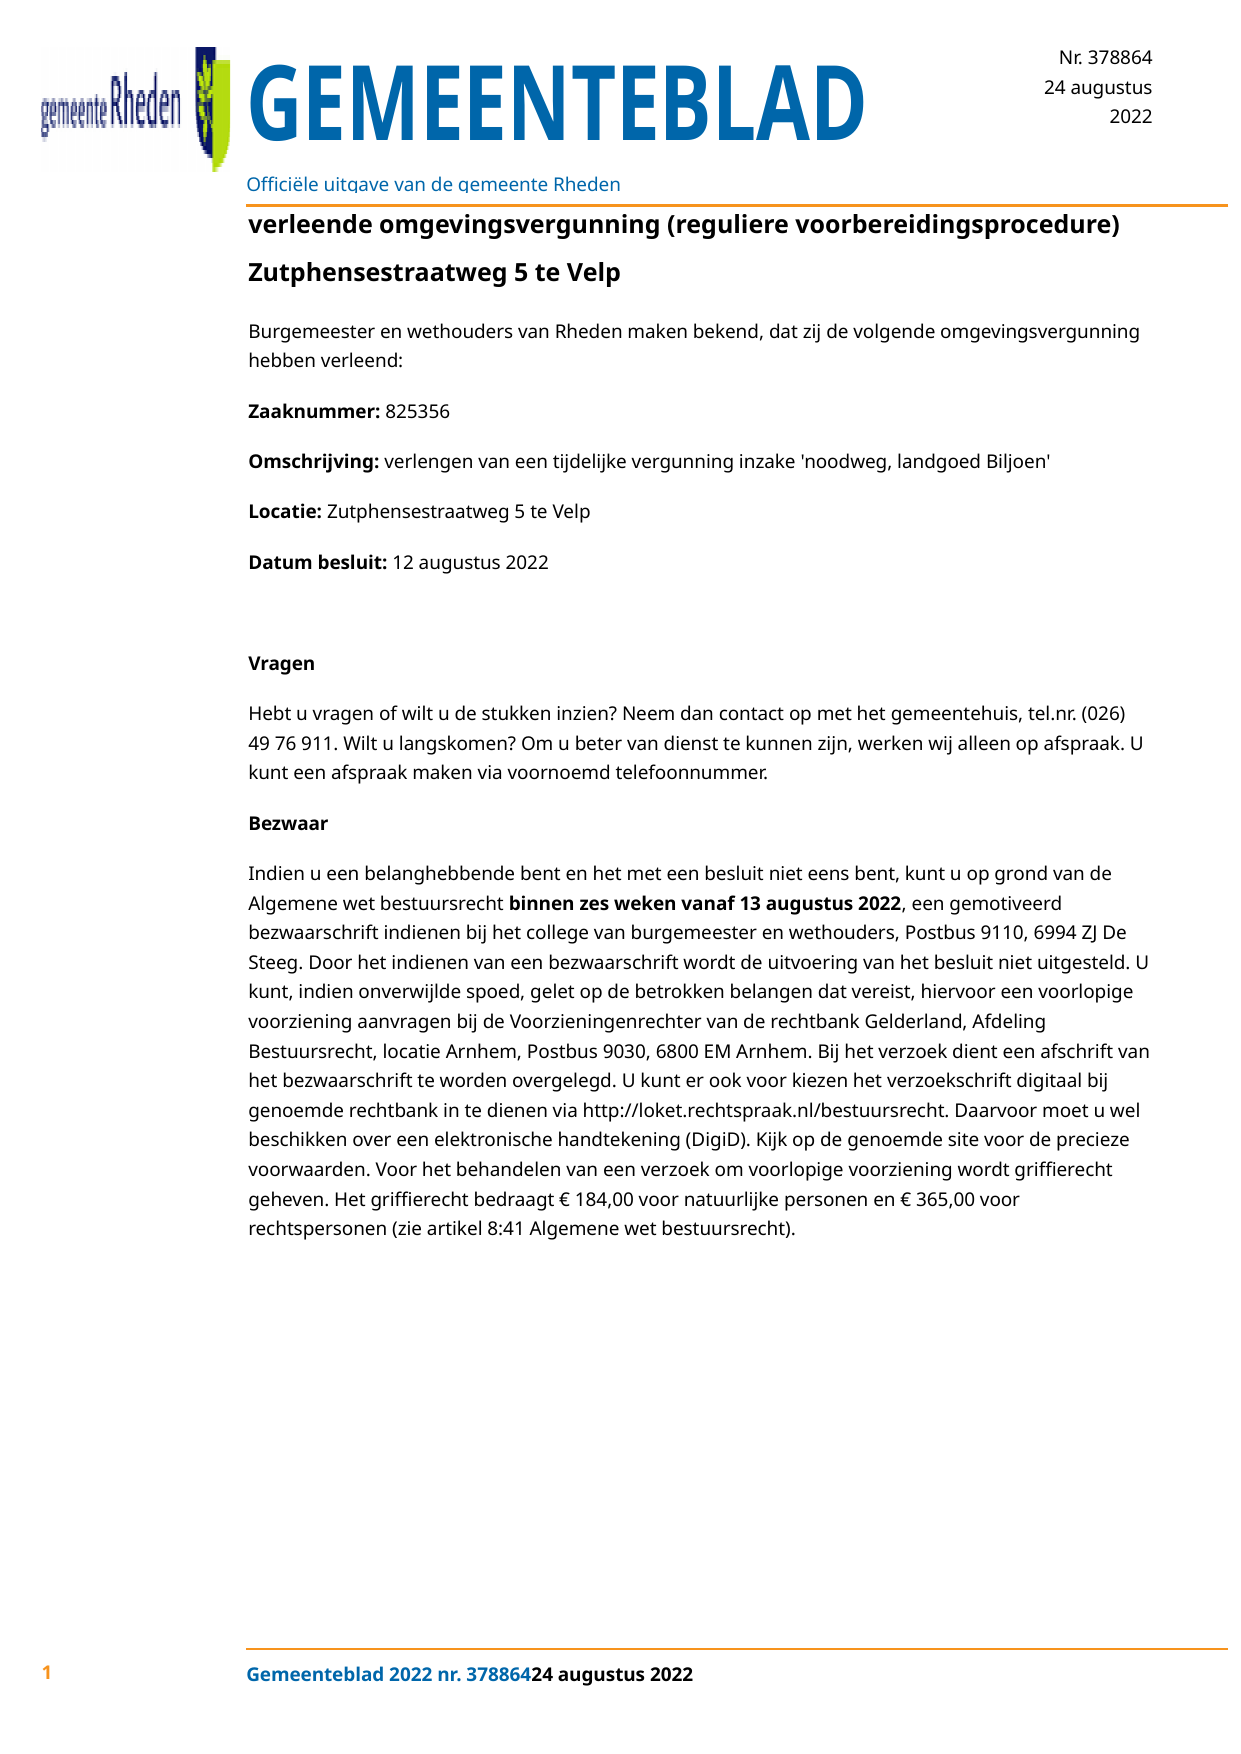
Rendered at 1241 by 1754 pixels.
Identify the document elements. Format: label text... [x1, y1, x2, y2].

text Hebt u vragen of wilt u de stukken inzien? Neem dan contact op met het gemeentehuis, tel.nr. (026) 49 76 911. Wilt u langskomen? Om u beter van dienst te kunnen zijn, werken wij alleen op afspraak. U kunt een afspraak maken via voornoemd telefoonnummer. [248, 700, 1152, 785]
text verleende omgevingsvergunning (reguliere voorbereidingsprocedure) Zutphensestraatweg 5 te Velp [248, 207, 1152, 288]
text Indien u een belanghebbende bent en het met een besluit niet eens bent, kunt u op grond van de Algemene wet bestuursrecht binnen zes weken vanaf 13 augustus 2022, een gemotiveerd bezwaarschrift indienen bij het college van burgemeester en wethouders, Postbus 9110, 6994 ZJ De Steeg. Door het indienen van een bezwaarschrift wordt de uitvoering van het besluit niet uitgesteld. U kunt, indien onverwijlde spoed, gelet op de betrokken belangen dat vereist, hiervoor een voorlopige voorziening aanvragen bij de Voorzieningenrechter van de rechtbank Gelderland, Afdeling Bestuursrecht, locatie Arnhem, Postbus 9030, 6800 EM Arnhem. Bij het verzoek dient een afschrift van het bezwaarschrift te worden overgelegd. U kunt er ook voor kiezen het verzoekschrift digitaal bij genoemde rechtbank in te dienen via http://loket.rechtspraak.nl/bestuursrecht. Daarvoor moet u wel beschikken over een elektronische handtekening (DigiD). Kijk op de genoemde site voor de precieze voorwaarden. Voor het behandelen van een verzoek om voorlopige voorziening wordt griffierecht geheven. Het griffierecht bedraagt € 184,00 voor natuurlijke personen en € 365,00 voor rechtspersonen (zie artikel 8:41 Algemene wet bestuursrecht). [248, 860, 1152, 1241]
text Locatie: Zutphensestraatweg 5 te Velp [248, 499, 1152, 524]
text Datum besluit: 12 augustus 2022 [248, 549, 1152, 575]
text Burgemeester en wethouders van Rheden maken bekend, dat zij de volgende omgevingsvergunning hebben verleend: [248, 318, 1152, 373]
text Omschrijving: verlengen van een tijdelijke vergunning inzake 'noodweg, landgoed Biljoen' [248, 448, 1152, 474]
text Vragen [248, 650, 1152, 676]
text Zaaknummer: 825356 [248, 398, 1152, 424]
text Bezwaar [248, 810, 1152, 836]
picture [41, 47, 231, 172]
